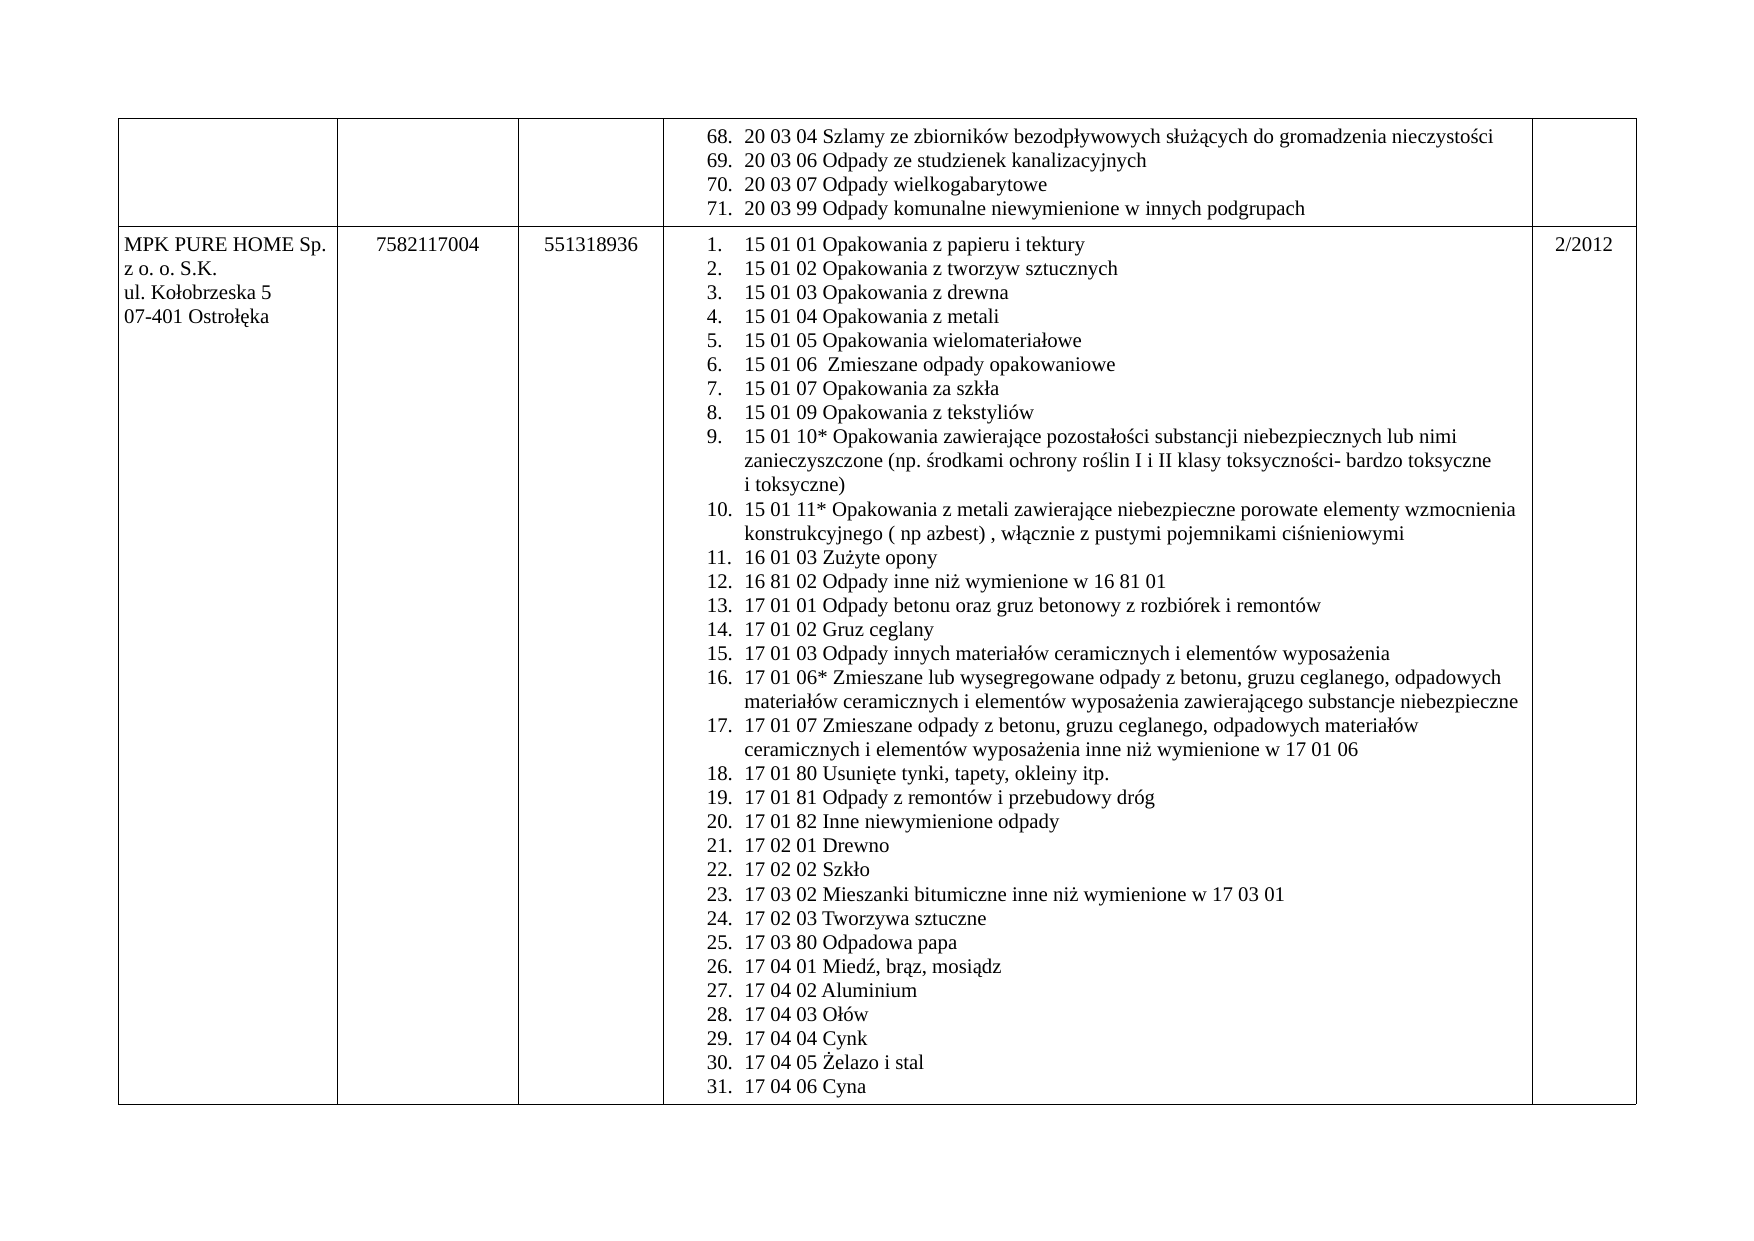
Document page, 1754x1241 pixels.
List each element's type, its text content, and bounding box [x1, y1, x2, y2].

table_cell MPK PURE HOME Sp. z o. o. S.K. ul. Kołobrzeska 5 07-401 Ostrołęka [119, 227, 337, 1104]
table_cell 15 01 01 Opakowania z papieru i tektury 15 01 02 Opakowania z tworzyw sztucznych 15 01 03 Opakowania z drewna 15 01 04 Opakowania z metalu 15 01 05 Opakowania wielomateriałowe 15 01 06 Zmieszane odpady opakowaniowe 15 01 07 Opakowania ze szkła 15 01 09 Opakowania z tekstyliów 15 01 10* Opakowania zawierające pozostałości substancji niebezpiecznych lub nimi zanieczyszczone 15 01 11* Opakowania z metalu zawierające porowate elementy wzmacniania konstrukcyjnego 16 01 03 Zużyte opony 17 01 01 Odpady betonu oraz gruz betonowy z rozbiórek i remontów 17 01 02 Gruz ceglany 17 01 03 Odpady innych materiałów ceramicznych i elementów wyposażenia 17 01 07 Zmieszane odpady z betonu, gruzu ceglanego, odpadowych materiałów ceramicznych i elementów wyposażenia inne niż wymienione w 17 01 06* 17 01 80 Usunięte tynki, tapety, okleiny itp. 17 01 81 Odpady z remontów i przebudowy dróg 17 01 82 Inne niewymienione odpady 17 02 01 Drewno 17 02 02 Szkło 17 02 03 Tworzywa sztuczne 17 03 80 Odpadowa papa 17 04 02 Aluminium 17 04 05 Żelazo i stal 17 04 07 Mieszaniny metali 17 04 11 Kable inne niż wymienione w 17 04 10 17 05 04 Gleba i ziemia, w tym kamienie, inne niż wymienione w 17 05 03 17 05 06 Urobek z pogłębienia inny niż wymieniony w 17 05 05 17 05 08 Tłuczeń torowy (kruszywo) inny niż wymieniony w 17 05 07 17 09 04 Zmieszane odpady z budowy, remontów i demontażu inne niż wymienione w 17 09 01, 17 09 02 i 17 09 03 20 01 01 Papier i tektura 20 01 02 Szkło 20 01 08 Odpady kuchenne ulegające biodegradacji 20 01 10 Odzież 20 01 11 Tekstylia 20 01 13* Rozpuszczalniki 20 01 14* Kwasy 20 01 15* Alkalia 20 01 17* Odczynniki fotograficzne 20 01 19* Środki ochrony roślin I i II klasy toksyczności (bardzo toksyczne i toksyczne) 20 01 21* Lampy fluorescencyjne i inne odpady zawierające rtęć 20 01 23* Urządzenia zawierające freon 20 01 25 Oleje i tłuszcze jadalne 20 01 26* Oleje i tłuszcze inne niż wymienione w 20 01 25 20 01 27* Farby, tusze, farby drukarskie, kleje, lepiszcze i żywice zawierające substancje niebezpieczne 20 01 28 Farby, tusze, farby drukarskie, kleje, lepiszcze i żywice inne niż wymienione w 20 01 27* 20 01 29* Detergenty zawierające substancje niebezpieczne 20 01 30 Detergenty inne niż wymienione w 20 01 29* 20 01 31* Leki cytotoksyczne i cytostatyczne 20 01 32 Leki inne niż wymienione w 20 01 31* 20 01 33* Baterie i akumulatory łącznie z bateriami i akumulatorami wymienionymi w 16 06 01; 16 06 02; 16 06 03 oraz niesortowane 20 01 34 Baterie i akumulatory inne niż wymienione w 20 01 33* 20 01 35* Zużyte urządzenia elektryczne i elektroniczne inne niż wymienione w 20 01 21*; 20 01 23* zawierające niebezpieczne składniki 20 01 36 Zużyte urządzenia elektryczne i elektroniczne inne niż wymienione w 20 01 35* 20 01 37* Drewno zawierające substancje niebezpieczne 20 01 38 Drewno inne niż wymienione w 20 01 37* 20 01 39 Tworzywa sztuczne 20 01 40 Metale 20 01 41 Odpady zmiotek wentylacyjnych 20 01 80 Środki ochrony roślin inne niż wymienione w 20 01 19* 20 01 99 Inne niewymienione frakcje zbierane w sposób selektywny 20 02 01 Odpady ulegające biodegradacji 20 02 02 Gleba i ziemia w tym kamienie 20 02 03 Inne odpady nie ulegające biodegradacji 20 03 01 Niesegregowane (zmieszane) odpady komunalne 20 03 02 Odpady z targowisk 20 03 03 Odpady z oczyszczania ulic i placów 20 03 04 Szlamy ze zbiorników bezodpływowych służących do gromadzenia nieczystości 20 03 06 Odpady ze studzienek kanalizacyjnych 20 03 07 Odpady wielkogabarytowe 20 03 99 Odpady komunalne niewymienione w innych podgrupach [664, 119, 1532, 226]
table_cell [119, 119, 337, 226]
table_cell 2/2012 [1533, 227, 1636, 1104]
table_cell 7582117004 [338, 227, 518, 1104]
table_cell [338, 119, 518, 226]
table_cell [1533, 119, 1636, 226]
table_cell 551318936 [519, 227, 663, 1104]
table_cell [519, 119, 663, 226]
table_cell 15 01 01 Opakowania z papieru i tektury 15 01 02 Opakowania z tworzyw sztucznych 15 01 03 Opakowania z drewna 15 01 04 Opakowania z metali 15 01 05 Opakowania wielomateriałowe 15 01 06 Zmieszane odpady opakowaniowe 15 01 07 Opakowania za szkła 15 01 09 Opakowania z tekstyliów 15 01 10* Opakowania zawierające pozostałości substancji niebezpiecznych lub nimi zanieczyszczone (np. środkami ochrony roślin I i II klasy toksyczności- bardzo toksyczne i toksyczne) 15 01 11* Opakowania z metali zawierające niebezpieczne porowate elementy wzmocnienia konstrukcyjnego ( np azbest) , włącznie z pustymi pojemnikami ciśnieniowymi 16 01 03 Zużyte opony 16 81 02 Odpady inne niż wymienione w 16 81 01 17 01 01 Odpady betonu oraz gruz betonowy z rozbiórek i remontów 17 01 02 Gruz ceglany 17 01 03 Odpady innych materiałów ceramicznych i elementów wyposażenia 17 01 06* Zmieszane lub wysegregowane odpady z betonu, gruzu ceglanego, odpadowych materiałów ceramicznych i elementów wyposażenia zawierającego substancje niebezpieczne 17 01 07 Zmieszane odpady z betonu, gruzu ceglanego, odpadowych materiałów ceramicznych i elementów wyposażenia inne niż wymienione w 17 01 06 17 01 80 Usunięte tynki, tapety, okleiny itp. 17 01 81 Odpady z remontów i przebudowy dróg 17 01 82 Inne niewymienione odpady 17 02 01 Drewno 17 02 02 Szkło 17 03 02 Mieszanki bitumiczne inne niż wymienione w 17 03 01 17 02 03 Tworzywa sztuczne 17 03 80 Odpadowa papa 17 04 01 Miedź, brąz, mosiądz 17 04 02 Aluminium 17 04 03 Ołów 17 04 04 Cynk 17 04 05 Żelazo i stal 17 04 06 Cyna 17 04 07 Mieszaniny metali 17 04 09* Odpady metali zanieczyszczone substancjami niebezpiecznymi 17 04 10* Kable zawierające ropę naftową, smołę i inne substancje niebezpieczne 17 04 11 Kable inne niż wymienione w 17 04 10 17 05 03* Gleba i ziemia, w tym kamienie, zawierające substancję niebezpieczne (np.PCB) 17 05 04 Gleba i ziemia, w tym kamienie, inne niż wymienione w 17 05 03 17 05 05* Urobek z pogłębiania zawierający lub zanieczyszczony substancjami niebezpiecznymi 17 05 06 Urobek z pogłębiania inny niż w 17 05 05 17 05 07 Tłuczeń torowy (kruszywo) zawierający substancję niebezpieczne 17 05 08 Tłuczeń torowy (kruszywo) inny niż wymieniony w 17 05 07 17 06 01* Materiały izolacyjne zawierające azbest 17 06 03* Inne materiały izolacyjne zawierające substancje niebezpieczne 17 06 04 Materiały izolacyjne inne niż wymienione w 17 06 01 i 17 06 03 17 06 05* Materiały konstrukcyjne zawierające azbest 17 08 01* Materiały konstrukcyjne zawierające gips zanieczyszczone substancjami niebezpiecznymi 17 08 02 Materiały konstrukcyjne zawierające gips inne niż wymienione w 17 08 01 17 09 01* Odpady z budowy, remontów i demontażu zawierające rtęć 17 09 02* Odpady z budowy, remontów i demontażu zawierające PCB (np. substancje i przedmioty zawierające PCB: szczeliwa, wykładziny podłogowe zawierające żywice, szczelne zespoły okienne, kondensatory) 17 09 03* Inne odpady z budowy, remontów i demontażu (w tym odpady zmieszane) zawierające substancje niebezpieczne 17 09 04 Zmieszane odpady z budowy, remontów i demontażu inne niż wymienione w 17 09 01, 17 09 02 i 17 09 03 20 01 01 Papier i tektura. 20 01 02 Szkło 20 01 08 Odpady kuchenne ulegające biodegradacji 20 01 10 Odzież 20 01 11 Tekstylia 20 01 13* Rozpuszczalniki 20 01 14* Kwasy 20 01 15* Alkalia 20 01 17* Odczynniki fotograficzne 20 01 19* Środki ochrony roślin I i II klasy toksyczności (bardzo toksyczne i toksyczne np. herbicydy, insektycydy) 20 01 21* Lampy fluorescencyjne i inne odpady zawierające rtęć 20 01 23* Urządzenia zawierające freony 20 01 25 Oleje i tłuszcze jadalne 20 01 26* Oleje i tłuszcze inne niż wymienione w 20 01 25 20 01 27* Farby, tusze, farby drukarskie, kleje, lepiszcze i żywice zawierające substancje niebezpieczne 20 01 28 Farby, tusze, farby drukarskie, kleje, lepiszcze i żywice inne niż wymienione w 20 01 27 20 01 29* Detergenty zawierające substancje niebezpieczne 20 01 30 Detergenty inne niż wymienione w 20 01 29 20 01 31* Leki cytotoksyczne i cytostatyczne 20 01 32 Leki inne niż wymienione w 20 01 31 20 01 33* Baterie i akumulatory łącznie z bateriami i akumulatorami wymienionymi w 16 06 01, 16 06 02 lub 16 06 03 oraz nie sortowane baterie i akumulatory zawierające te baterie 20 01 34 Baterie i akumulatory inne niż wymienione w 20 01 33 20 01 35* Zużyte urządzenia elektryczne i elektroniczne inne niż wymienione w 20 01 21 i 20 01 23 zawierające niebezpieczne składniki 20 01 36 Zużyte urządzenia elektryczne i elektroniczne inne niż wymienione w 20 01 21, 20 01 23 i 20 01 35 20 01 37* Drewno zawierające substancje niebezpieczne 20 01 38 Drewno inne niż wymienione w 20 01 37 20 01 39 Tworzywa sztuczne 20 01 40 Metale 20 01 41 Odpady zmiotek wentylacyjnych 20 01 80 Środki ochrony roślin inne niż wymienione w 20 09 19 20 01 99 Inne nie wymienione frakcje zbierane w sposób selektywny 20 02 01 Odpady ulegające biodegradacji 20 02 02 Gleba i ziemia, w tym kamienie 20 02 03 Inne odpady nie ulegające biodegradacji 20 03 01 Niesegregowane (zmieszane) odpady komunalne 20 03 02 Odpady z targowisk 20 03 03 Odpady z czyszczenia ulic i placów 20 03 04 Szlamy ze zbiorników bezodpływowych służących do gromadzenia nieczystości 20 03 06 Odpady ze studzienek kanalizacyjnych 20 03 07 Odpady wielkogabarytowe 20 03 99 Odpady komunalne nie wymienione w innych podgrupach ex20 03 99 Inne niebezpieczne odpady budowlane i rozbiórkowe [664, 227, 1532, 1104]
